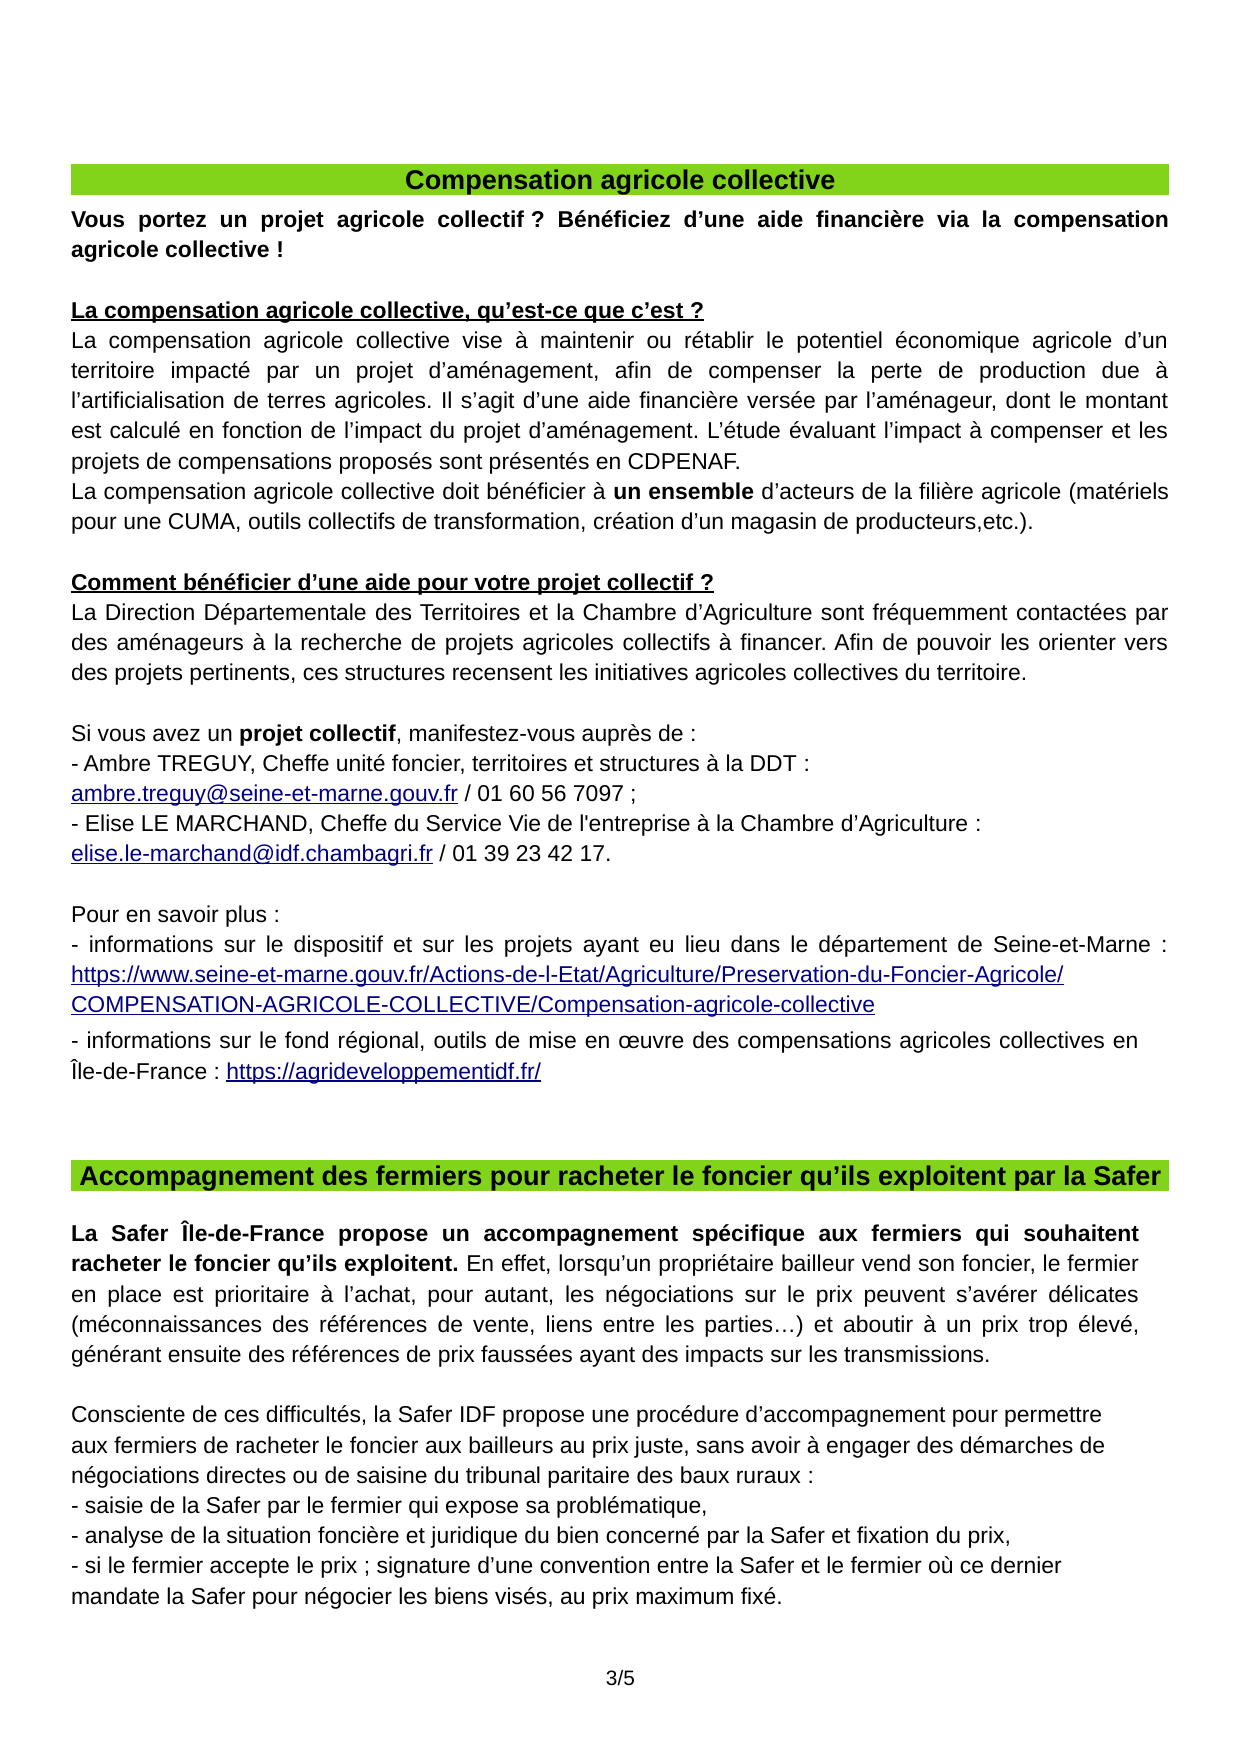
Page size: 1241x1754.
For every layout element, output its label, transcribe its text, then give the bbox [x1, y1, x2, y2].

text La compensation agricole collective doit bénéficier à un ensemble d’acteurs de la filière agricole (matériels pour une CUMA, outils collectifs de transformation, création d’un magasin de producteurs,etc.). [71, 478, 1169, 534]
text - analyse de la situation foncière et juridique du bien concerné par la Safer et fixation du prix, [71, 1522, 1140, 1549]
text - informations sur le fond régional, outils de mise en œuvre des compensations agricoles collectives en Île-de-France : https://agrideveloppementidf.fr/ [71, 1027, 1140, 1084]
text - si le fermier accepte le prix ; signature d’une convention entre la Safer et le fermier où ce dernier mandate la Safer pour négocier les biens visés, au prix maximum fixé. [71, 1552, 1140, 1609]
text Comment bénéficier d’une aide pour votre projet collectif ? [71, 568, 1169, 595]
text Pour en savoir plus : [71, 901, 1169, 927]
text La Direction Départementale des Territoires et la Chambre d’Agriculture sont fréquemment contactées par des aménageurs à la recherche de projets agricoles collectifs à financer. Afin de pouvoir les orienter vers des projets pertinents, ces structures recensent les initiatives agricoles collectives du territoire. [71, 599, 1169, 685]
text Si vous avez un projet collectif, manifestez-vous auprès de : [71, 719, 1169, 746]
text Vous portez un projet agricole collectif ? Bénéficiez d’une aide financière via la compensation agricole collective ! [71, 206, 1169, 262]
text - Elise LE MARCHAND, Cheffe du Service Vie de l'entreprise à la Chambre d’Agriculture : [71, 810, 1169, 836]
text Consciente de ces difficultés, la Safer IDF propose une procédure d’accompagnement pour permettre aux fermiers de racheter le foncier aux bailleurs au prix juste, sans avoir à engager des démarches de négociations directes ou de saisine du tribunal paritaire des baux ruraux : [71, 1401, 1140, 1488]
text - saisie de la Safer par le fermier qui expose sa problématique, [71, 1492, 1140, 1518]
text Compensation agricole collective [71, 164, 1169, 195]
text La compensation agricole collective vise à maintenir ou rétablir le potentiel économique agricole d’un territoire impacté par un projet d’aménagement, afin de compenser la perte de production due à l’artificialisation de terres agricoles. Il s’agit d’une aide financière versée par l’aménageur, dont le montant est calculé en fonction de l’impact du projet d’aménagement. L’étude évaluant l’impact à compenser et les projets de compensations proposés sont présentés en CDPENAF. [71, 327, 1169, 474]
text elise.le-marchand@idf.chambagri.fr / 01 39 23 42 17. [71, 840, 1169, 867]
text La compensation agricole collective, qu’est-ce que c’est ? [71, 297, 1169, 323]
text - informations sur le dispositif et sur les projets ayant eu lieu dans le département de Seine-et-Marne : https://www.seine-et-marne.gouv.fr/Actions-de-l-Etat/Agriculture/Preservation-du-Foncier-Agricole/COMPENSATION-AGRICOLE-COLLECTIVE/Compensation-agricole-collective [71, 931, 1169, 1018]
text ambre.treguy@seine-et-marne.gouv.fr / 01 60 56 7097 ; [71, 780, 1169, 806]
text Accompagnement des fermiers pour racheter le foncier qu’ils exploitent par la Safer [71, 1160, 1169, 1191]
text - Ambre TREGUY, Cheffe unité foncier, territoires et structures à la DDT : [71, 750, 1169, 776]
text La Safer Île-de-France propose un accompagnement spécifique aux fermiers qui souhaitent racheter le foncier qu’ils exploitent. En effet, lorsqu’un propriétaire bailleur vend son foncier, le fermier en place est prioritaire à l’achat, pour autant, les négociations sur le prix peuvent s’avérer délicates (méconnaissances des références de vente, liens entre les parties…) et aboutir à un prix trop élevé, générant ensuite des références de prix faussées ayant des impacts sur les transmissions. [71, 1220, 1140, 1367]
